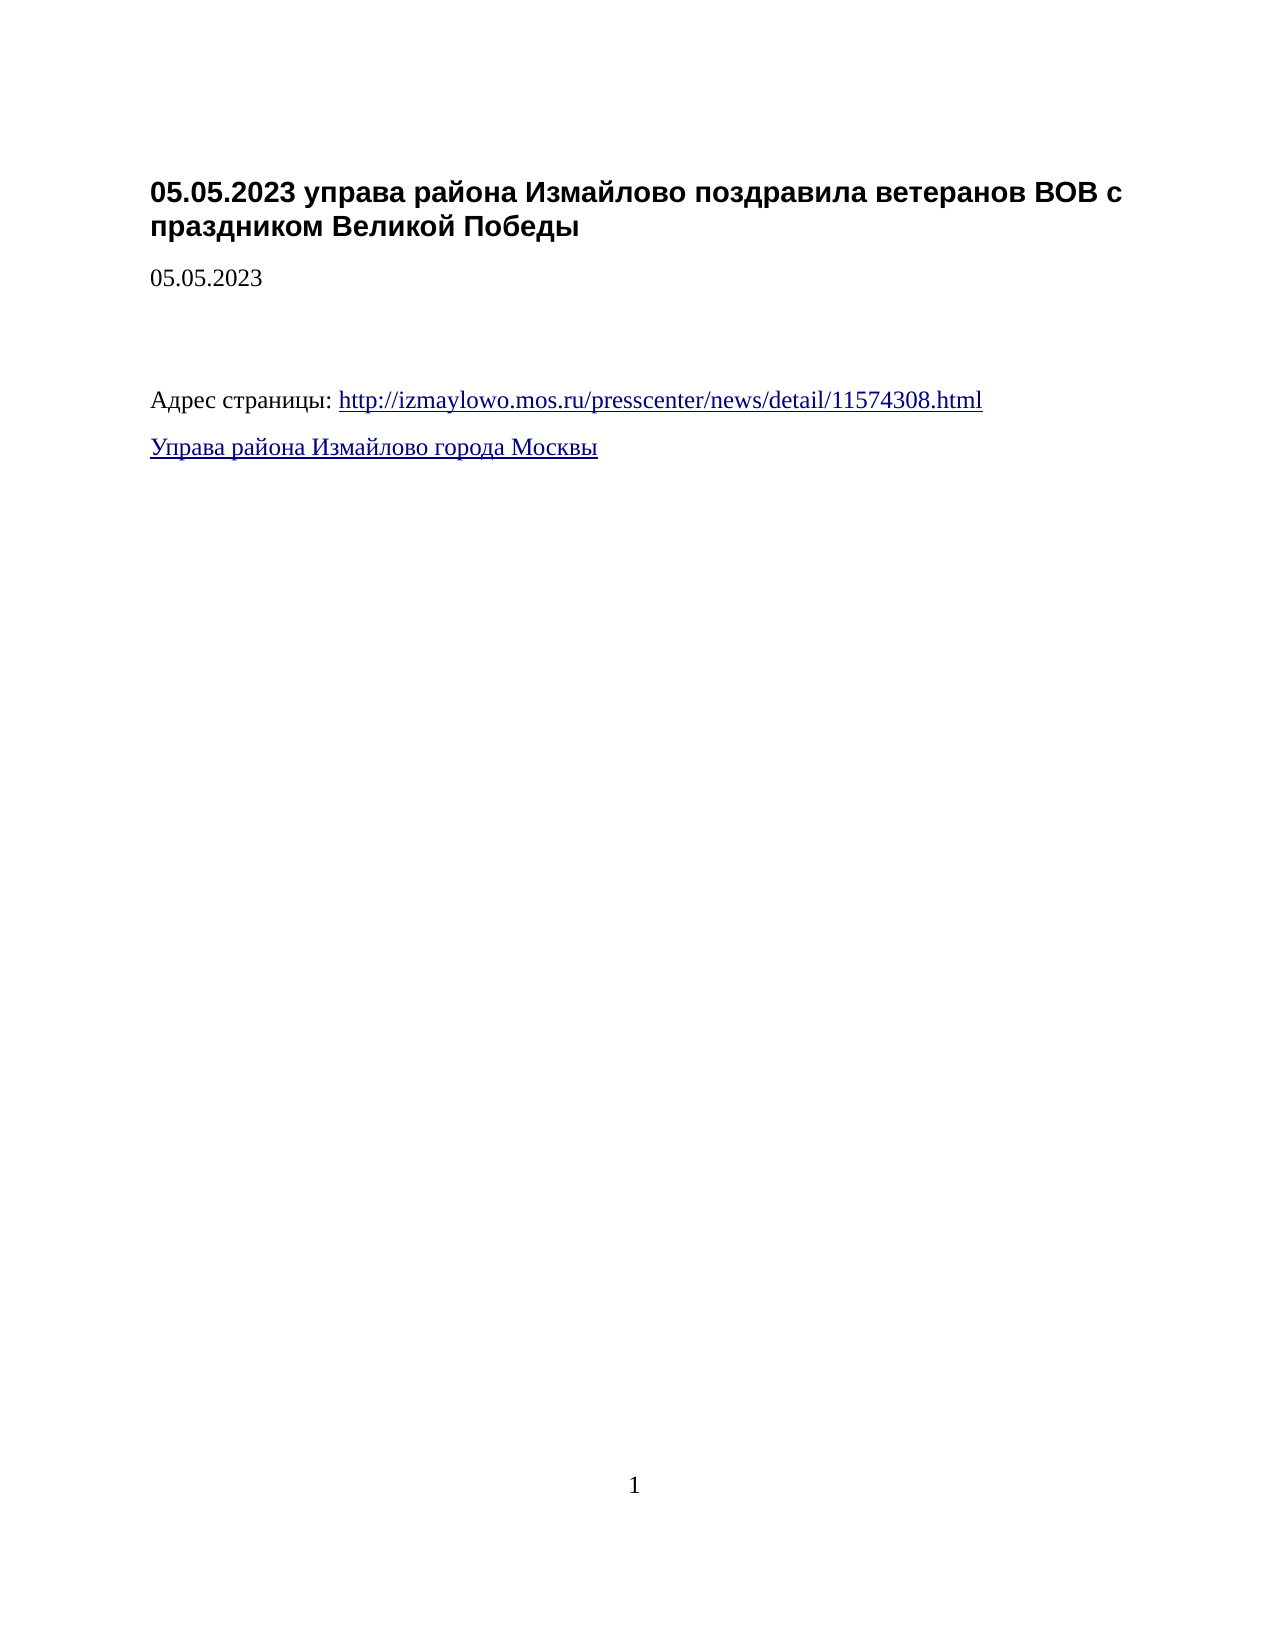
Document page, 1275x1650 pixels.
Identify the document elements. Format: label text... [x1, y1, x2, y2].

text Управа района Измайлово города Москвы [150, 432, 1125, 461]
text Адрес страницы: http://izmaylowo.mos.ru/presscenter/news/detail/11574308.html [150, 386, 1125, 414]
subtitle 05.05.2023 управа района Измайлово поздравила ветеранов ВОВ с праздником Великой Победы [150, 175, 1125, 242]
text 05.05.2023 [150, 263, 1125, 292]
